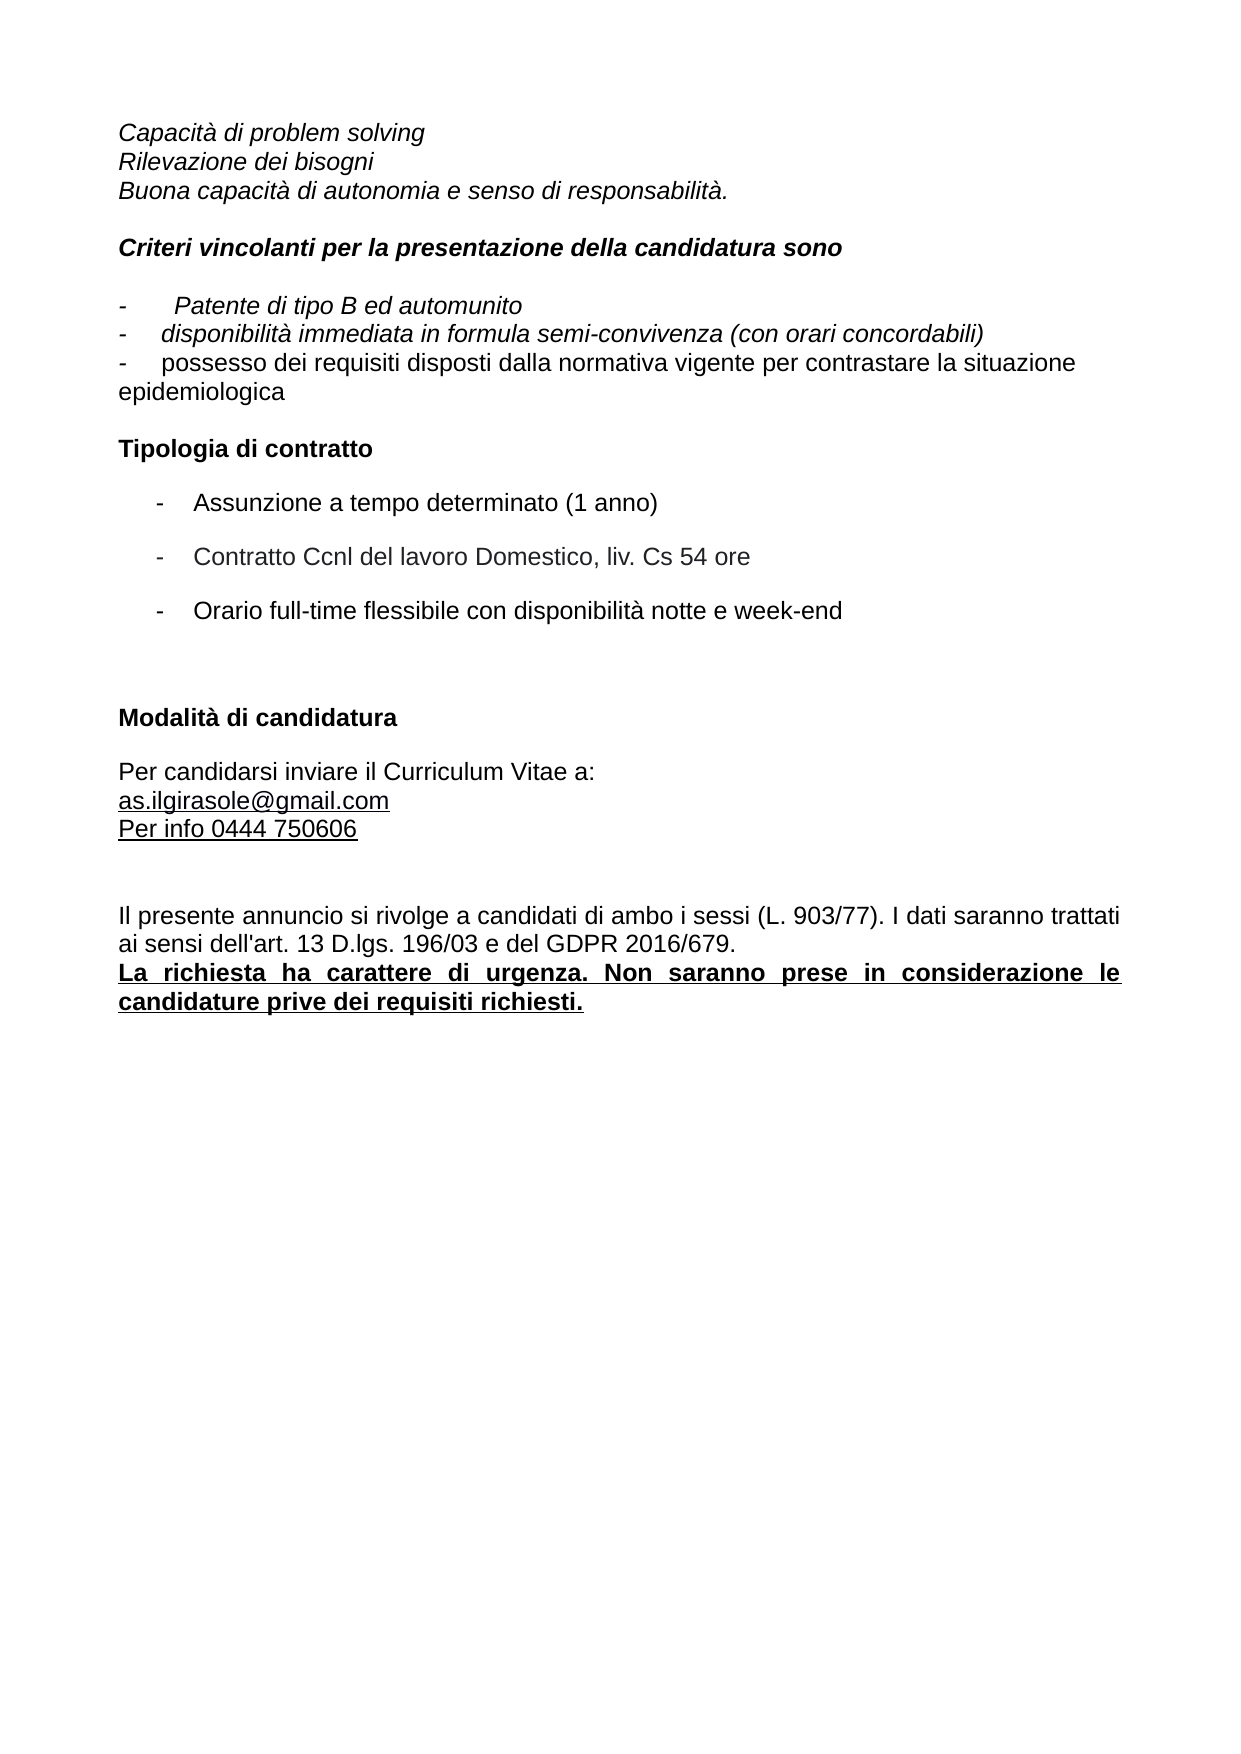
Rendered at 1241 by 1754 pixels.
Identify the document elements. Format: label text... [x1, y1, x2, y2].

text La richiesta ha carattere di urgenza. Non saranno prese in considerazione le [118, 958, 1122, 983]
text Tipologia di contratto [118, 434, 1122, 463]
list Orario full-time flessibile con disponibilità notte e week-end [156, 596, 1122, 624]
text Capacità di problem solving [118, 118, 1122, 147]
text Per candidarsi inviare il Curriculum Vitae a: [118, 757, 1122, 786]
text candidature prive dei requisiti richiesti. [118, 984, 1122, 1016]
text - possesso dei requisiti disposti dalla normativa vigente per contrastare la situazione epidemiologica [118, 348, 1122, 406]
text Criteri vincolanti per la presentazione della candidatura sono [118, 233, 1122, 262]
list Assunzione a tempo determinato (1 anno) [156, 488, 1122, 517]
text Buona capacità di autonomia e senso di responsabilità. [118, 176, 1122, 204]
text Per info 0444 750606 [118, 814, 1122, 843]
text Il presente annuncio si rivolge a candidati di ambo i sessi (L. 903/77). I dati saranno trattati ai sensi dell'art. 13 D.lgs. 196/03 e del GDPR 2016/679. [118, 901, 1122, 958]
list Contratto Ccnl del lavoro Domestico, liv. Cs 54 ore [156, 542, 1122, 571]
text - Patente di tipo B ed automunito [118, 291, 1122, 319]
text Rilevazione dei bisogni [118, 147, 1122, 176]
text as.ilgirasole@gmail.com [118, 786, 1122, 814]
text - disponibilità immediata in formula semi-convivenza (con orari concordabili) [118, 319, 1122, 348]
text Modalità di candidatura [118, 703, 1122, 732]
